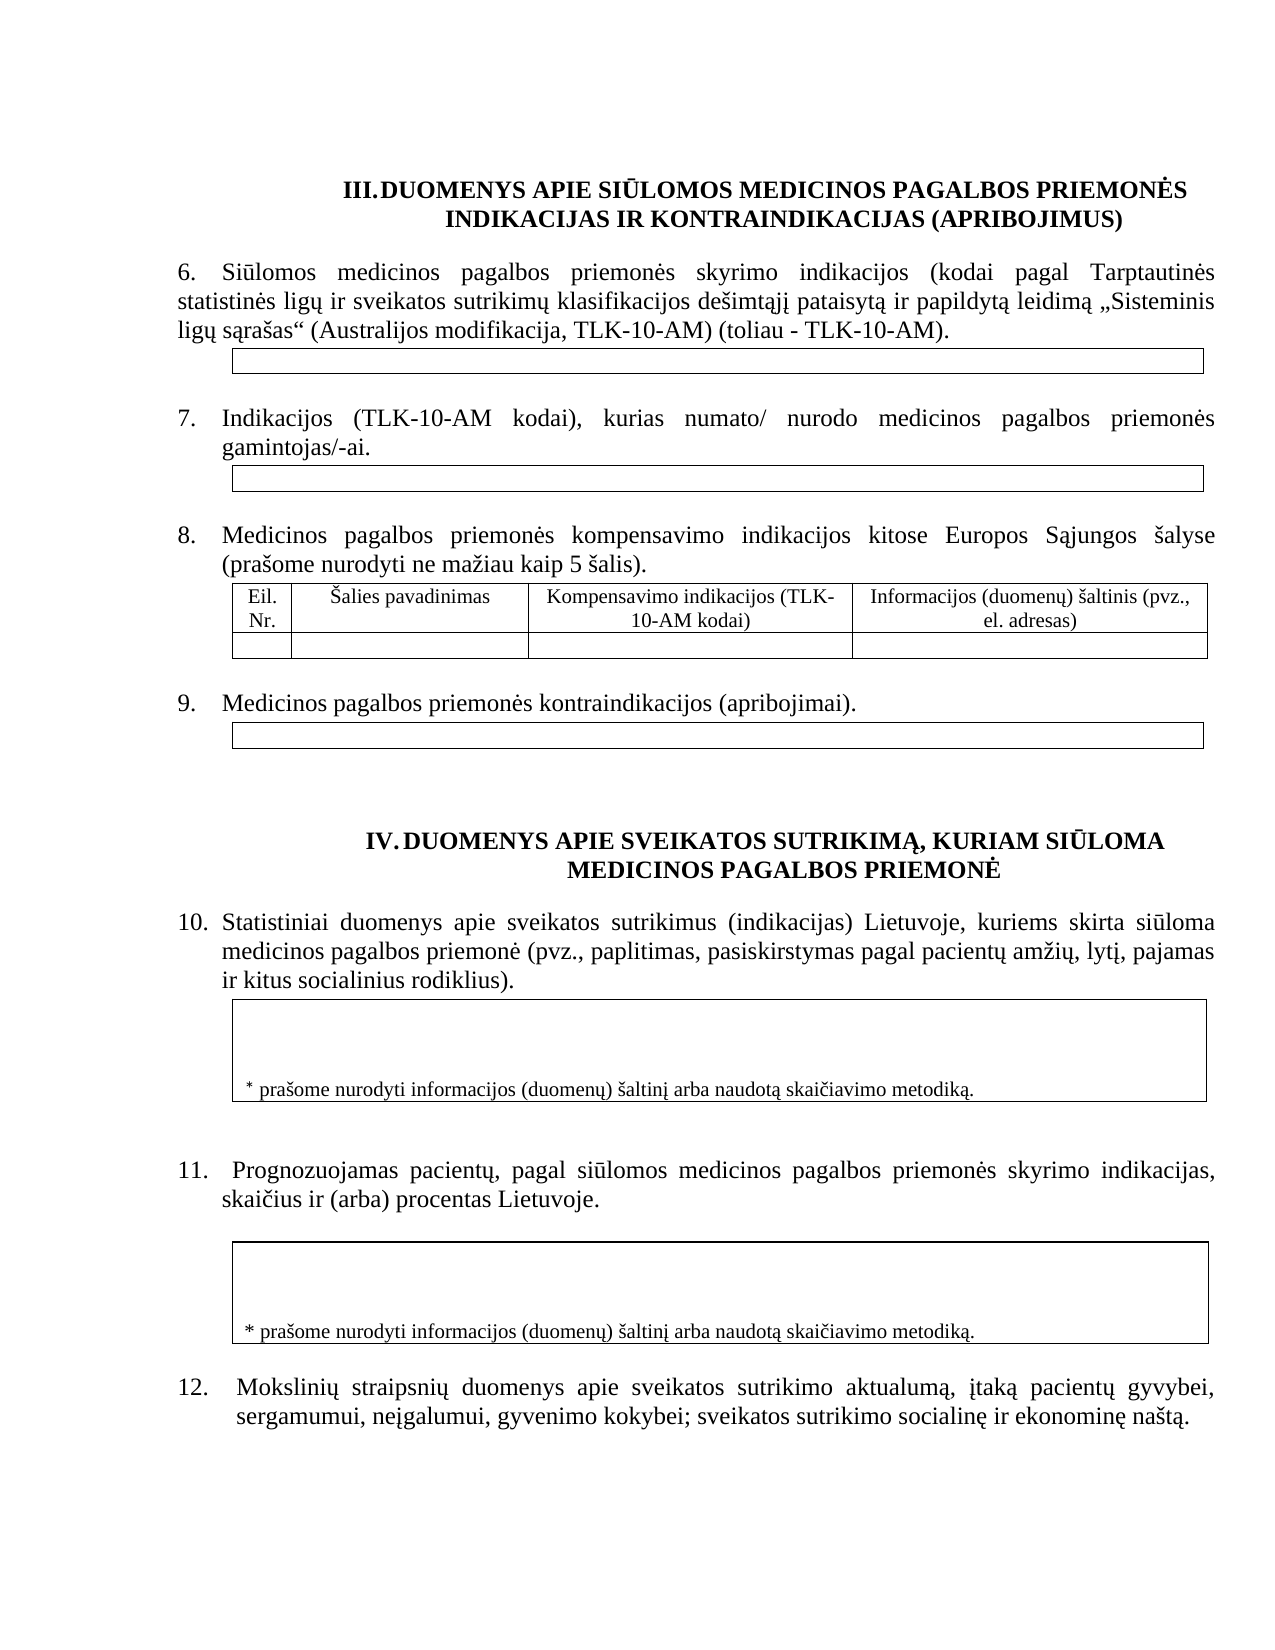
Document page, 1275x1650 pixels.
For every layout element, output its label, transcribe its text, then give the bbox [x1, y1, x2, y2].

table_header [233, 349, 1203, 373]
table_header * prašome nurodyti informacijos (duomenų) šaltinį arba naudotą skaičiavimo metodiką. [233, 1243, 1208, 1343]
table_header * prašome nurodyti informacijos (duomenų) šaltinį arba naudotą skaičiavimo metodiką. [233, 1000, 1206, 1101]
text 10. Statistiniai duomenys apie sveikatos sutrikimus (indikacijas) Lietuvoje, kuriems skirta siūloma medicinos pagalbos priemonė (pvz., paplitimas, pasiskirstymas pagal pacientų amžių, lytį, pajamas ir kitus socialinius rodiklius). [177, 907, 1216, 994]
text 12. Mokslinių straipsnių duomenys apie sveikatos sutrikimo aktualumą, įtaką pacientų gyvybei, sergamumui, neįgalumui, gyvenimo kokybei; sveikatos sutrikimo socialinę ir ekonominę naštą. [177, 1372, 1216, 1430]
table_header Šalies pavadinimas [292, 584, 528, 632]
text 6. Siūlomos medicinos pagalbos priemonės skyrimo indikacijos (kodai pagal Tarptautinės statistinės ligų ir sveikatos sutrikimų klasifikacijos dešimtąjį pataisytą ir papildytą leidimą „Sisteminis ligų sąrašas“ (Australijos modifikacija, TLK-10-AM) (toliau - TLK-10-AM). [177, 257, 1216, 343]
table_header Kompensavimo indikacijos (TLK-10-AM kodai) [529, 584, 852, 632]
table_cell [233, 633, 291, 658]
table_header [233, 723, 1203, 748]
table_cell [292, 633, 528, 658]
text IV. DUOMENYS APIE SVEIKATOS SUTRIKIMĄ, KURIAM SIŪLOMA MEDICINOS PAGALBOS PRIEMONĖ [315, 826, 1216, 883]
table_header Informacijos (duomenų) šaltinis (pvz., el. adresas) [853, 584, 1207, 632]
text 9. Medicinos pagalbos priemonės kontraindikacijos (apribojimai). [177, 688, 1216, 717]
table_header Eil. Nr. [233, 584, 291, 632]
table_cell [529, 633, 852, 658]
text 11. Prognozuojamas pacientų, pagal siūlomos medicinos pagalbos priemonės skyrimo indikacijas, skaičius ir (arba) procentas Lietuvoje. [177, 1155, 1216, 1213]
text 7. Indikacijos (TLK-10-AM kodai), kurias numato/ nurodo medicinos pagalbos priemonės gamintojas/-ai. [177, 403, 1216, 461]
text 8. Medicinos pagalbos priemonės kompensavimo indikacijos kitose Europos Sąjungos šalyse (prašome nurodyti ne mažiau kaip 5 šalis). [177, 520, 1216, 578]
table_header [233, 466, 1203, 491]
table_cell [853, 633, 1207, 658]
text III. DUOMENYS APIE SIŪLOMOS MEDICINOS PAGALBOS PRIEMONĖS INDIKACIJAS IR KONTRAINDIKACIJAS (APRIBOJIMUS) [315, 176, 1216, 233]
